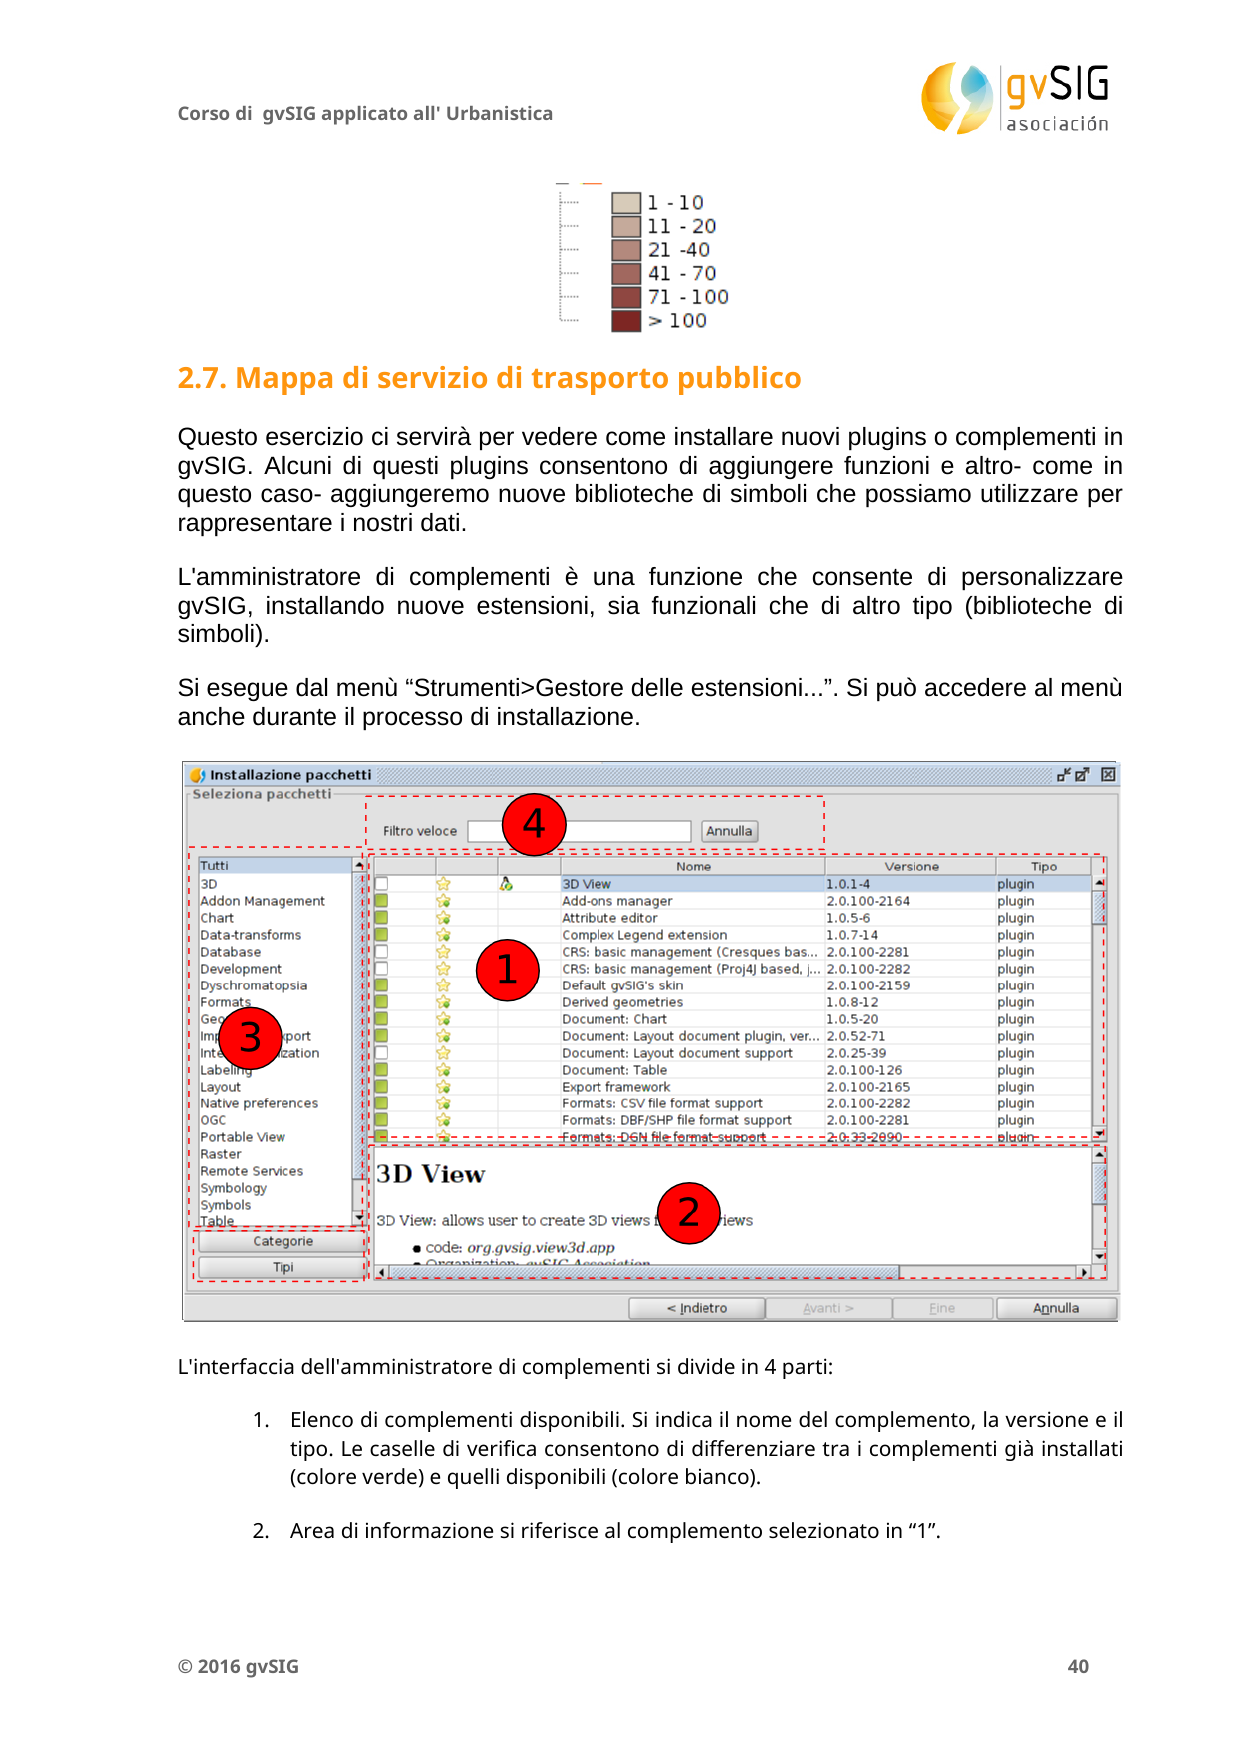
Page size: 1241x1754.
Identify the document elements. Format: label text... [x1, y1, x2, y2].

text Si esegue dal menù “Strumenti>Gestore delle estensioni...”. Si può accedere al menù anche durante il processo di installazione. [177, 673, 1125, 731]
text L'amministratore di complementi è una funzione che consente di personalizzare gvSIG, installando nuove estensioni, sia funzionali che di altro tipo (biblioteche di simboli). [177, 562, 1125, 648]
picture [555, 183, 747, 334]
text L'interfaccia dell'amministratore di complementi si divide in 4 parti: [177, 1352, 1125, 1381]
text Questo esercizio ci servirà per vedere come installare nuovi plugins o complementi in gvSIG. Alcuni di questi plugins consentono di aggiungere funzioni e altro- come in questo caso- aggiungeremo nuove biblioteche di simboli che possiamo utilizzare per rappresentare i nostri dati. [177, 422, 1125, 537]
picture [177, 755, 1125, 1327]
list Elenco di complementi disponibili. Si indica il nome del complemento, la versione e il tipo. Le caselle di verifica consentono di differenziare tra i complementi già installati (colore verde) e quelli disponibili (colore bianco). [252, 1406, 1125, 1491]
list Area di informazione si riferisce al complemento selezionato in “1”. [252, 1516, 1125, 1544]
subtitle 2.7. Mappa di servizio di trasporto pubblico [177, 357, 1125, 397]
picture [902, 47, 1122, 148]
